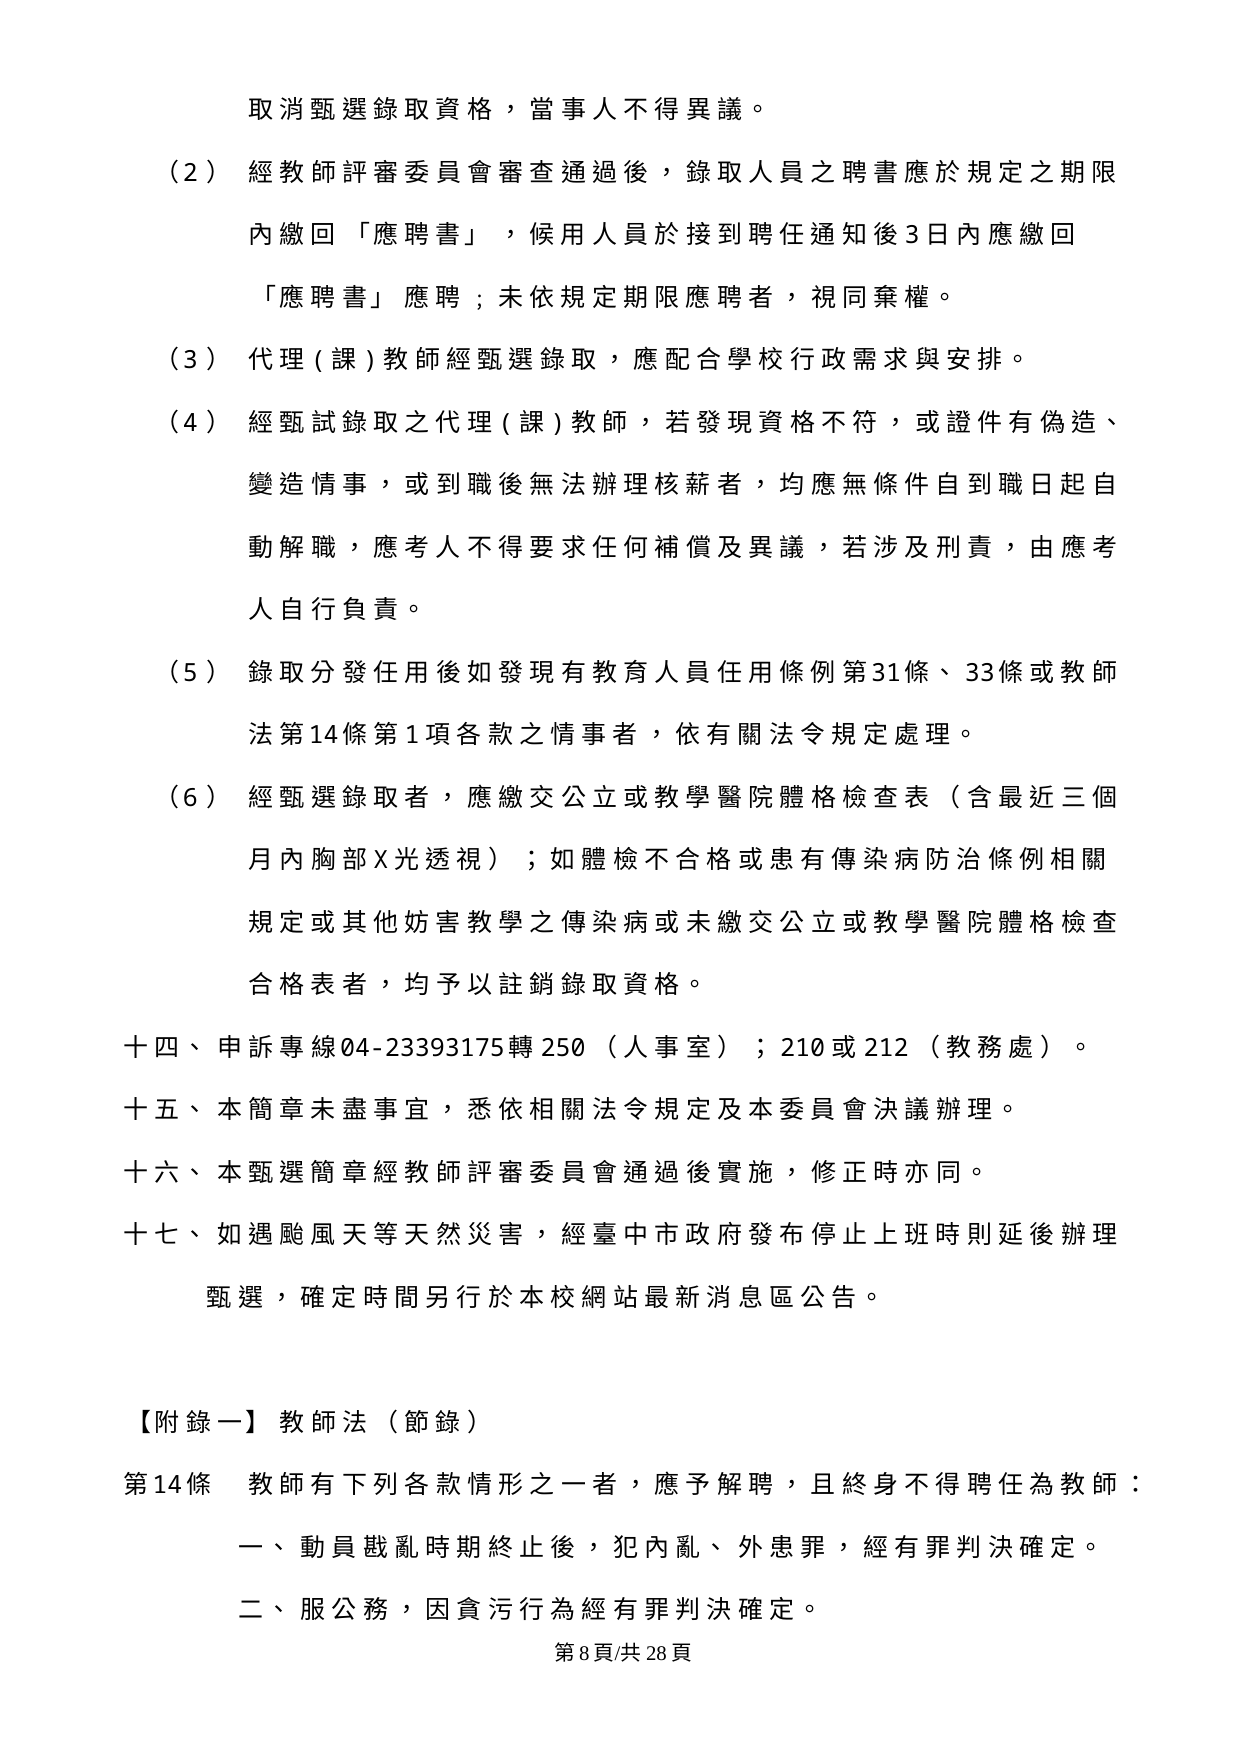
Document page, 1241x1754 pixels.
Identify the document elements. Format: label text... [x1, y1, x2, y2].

list 經教師評審委員會審查通過後，錄取人員之聘書應於規定之期限內繳回「應聘書」，候用人員於接到聘任通知後3日內應繳回「應聘書」應聘﹔未依規定期限應聘者，視同棄權。 [151, 129, 1120, 316]
text 第14條 教師有下列各款情形之一者，應予解聘，且終身不得聘任為教師： [120, 1441, 1120, 1504]
list 代理(課)教師經甄選錄取，應配合學校行政需求與安排。 [151, 316, 1120, 379]
list 經甄試錄取之代理(課)教師，若發現資格不符，或證件有偽造、變造情事，或到職後無法辦理核薪者，均應無條件自到職日起自動解職，應考人不得要求任何補償及異議，若涉及刑責，由應考人自行負責。 [151, 379, 1120, 629]
list 經錄取人員學校將另行通知舉行教評會時間，請攜帶學、經歷、相關證件正本至本校接受教師評審委員會審查，完成資格審查程序(須親自辦理，不得委託)，逾時未接受審查或審查未通過者，取消甄選錄取資格，當事人不得異議。 [151, 66, 1120, 129]
list 錄取分發任用後如發現有教育人員任用條例第31條、33條或教師法第14條第1項各款之情事者，依有關法令規定處理。 [151, 629, 1120, 754]
list 經甄選錄取者，應繳交公立或教學醫院體格檢查表（含最近三個月內胸部X光透視）；如體檢不合格或患有傳染病防治條例相關規定或其他妨害教學之傳染病或未繳交公立或教學醫院體格檢查合格表者，均予以註銷錄取資格。 [151, 754, 1120, 1004]
text 十七、如遇颱風天等天然災害，經臺中市政府發布停止上班時則延後辦理甄選，確定時間另行於本校網站最新消息區公告。 [120, 1191, 1120, 1316]
text 十四、申訴專線04-23393175轉250（人事室）；210或212（教務處）。 [120, 1004, 1120, 1066]
text 二、服公務，因貪污行為經有罪判決確定。 [232, 1566, 1120, 1629]
text 十六、本甄選簡章經教師評審委員會通過後實施，修正時亦同。 [120, 1129, 1120, 1191]
text 【附錄一】教師法（節錄） [120, 1379, 1120, 1441]
text 一、動員戡亂時期終止後，犯內亂、外患罪，經有罪判決確定。 [232, 1504, 1120, 1566]
text 十五、本簡章未盡事宜，悉依相關法令規定及本委員會決議辦理。 [120, 1066, 1120, 1129]
